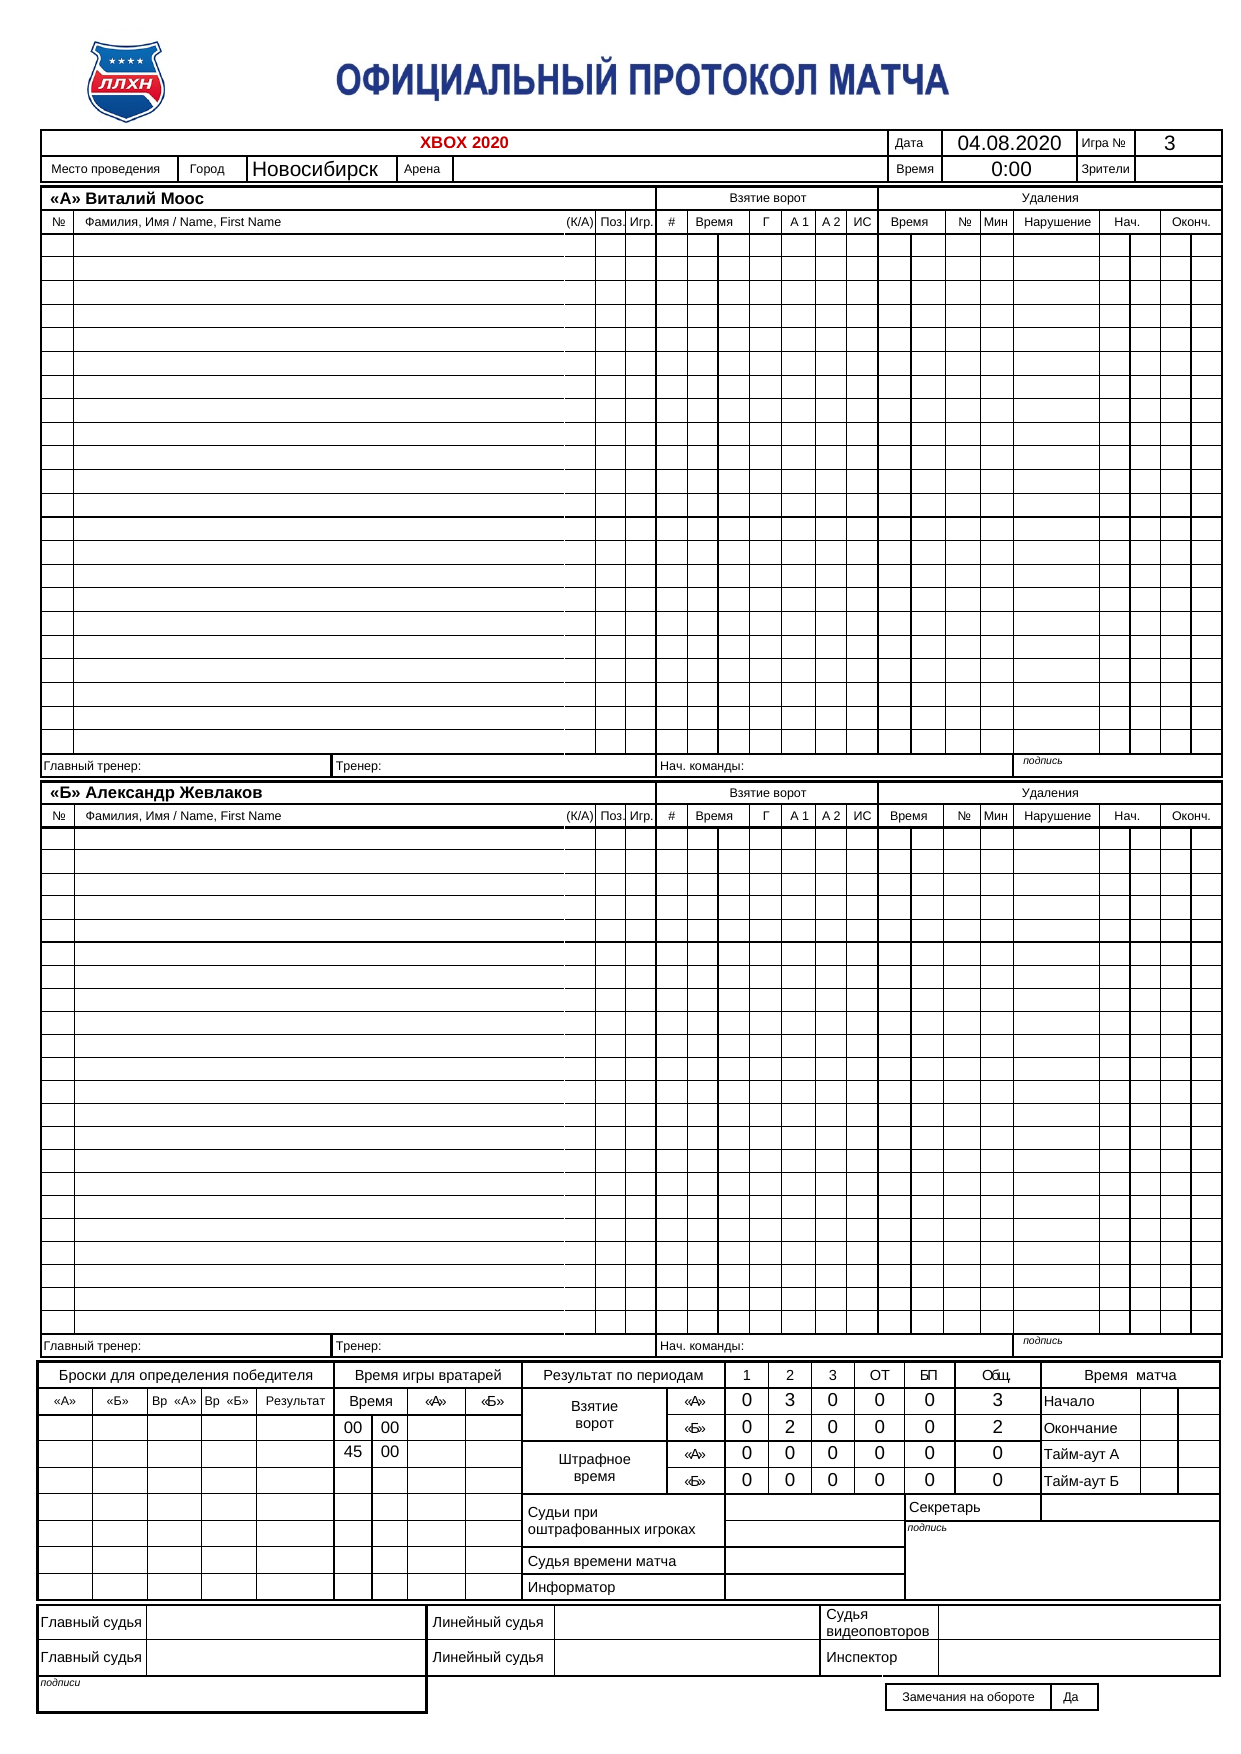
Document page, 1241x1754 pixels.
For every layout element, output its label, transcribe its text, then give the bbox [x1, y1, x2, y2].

table_cell [944, 920, 980, 941]
table_cell [847, 659, 877, 682]
table_cell [1100, 966, 1129, 987]
table_cell [688, 1104, 717, 1126]
table_cell [847, 235, 877, 256]
table_cell [1192, 707, 1221, 729]
table_cell [981, 829, 1013, 849]
table_cell [75, 989, 564, 1011]
table_cell 2 [769, 1415, 811, 1440]
table_cell [782, 257, 815, 280]
table_cell [750, 612, 781, 634]
table_cell № [946, 211, 980, 233]
table_cell [688, 1196, 717, 1218]
table_cell Фамилия, Имя / Name, First Name [74, 211, 565, 233]
table_cell [657, 707, 687, 729]
table_header ОТ [855, 1363, 904, 1387]
table_cell [912, 328, 945, 351]
table_cell [657, 1173, 687, 1195]
table_cell [626, 966, 655, 987]
table_cell [626, 565, 655, 587]
table_cell [750, 305, 781, 327]
table_cell [688, 518, 717, 540]
table_cell [782, 683, 815, 706]
table_cell [1131, 707, 1160, 729]
table_cell [816, 966, 846, 987]
table_cell [565, 612, 595, 634]
table_cell [1014, 1058, 1099, 1079]
table_cell [750, 1012, 781, 1033]
table_cell [626, 470, 655, 493]
table_cell [257, 1547, 333, 1573]
table_cell [596, 829, 625, 849]
table_cell [202, 1468, 256, 1493]
table_cell [719, 1288, 749, 1310]
table_cell [688, 1265, 717, 1287]
table_cell [257, 1494, 333, 1520]
table_cell [847, 966, 877, 987]
table_cell «А» [408, 1389, 465, 1413]
table_cell [816, 1012, 846, 1033]
table_cell [782, 376, 815, 398]
table_cell [939, 1606, 1219, 1639]
table_cell [1141, 1415, 1177, 1440]
table_cell [335, 1468, 371, 1493]
table_cell 0 [956, 1442, 1040, 1467]
table_cell [1131, 328, 1160, 351]
table_cell [596, 659, 625, 682]
table_cell [816, 305, 846, 327]
table_cell [565, 1265, 595, 1287]
table_cell [912, 446, 945, 469]
table_cell [847, 352, 877, 374]
table_cell «А» [668, 1442, 724, 1467]
table_cell [719, 1150, 749, 1172]
table_cell [626, 636, 655, 658]
table_cell [1131, 612, 1160, 634]
table_cell [782, 235, 815, 256]
table_cell [408, 1521, 465, 1546]
table_cell [626, 352, 655, 374]
table_cell [782, 636, 815, 658]
table_cell [1100, 1265, 1129, 1287]
table_cell [981, 966, 1013, 987]
table_cell [750, 1035, 781, 1057]
table_cell [657, 683, 687, 706]
table_cell [1014, 636, 1099, 658]
table_cell [750, 1265, 781, 1287]
table_cell [1192, 541, 1221, 564]
table_cell [946, 541, 980, 564]
table_cell «Б» [668, 1468, 724, 1493]
table_cell [912, 896, 943, 918]
table_cell [1161, 874, 1190, 895]
table_cell [719, 1265, 749, 1287]
table_cell [1161, 1058, 1190, 1079]
table_cell «А» [668, 1389, 724, 1413]
table_cell [39, 1574, 92, 1599]
table_cell 00 [373, 1441, 407, 1467]
table_cell «Б » [466, 1389, 521, 1413]
table_cell [565, 328, 595, 351]
table_cell [1161, 730, 1190, 753]
table_cell [1161, 257, 1190, 280]
table_cell [1192, 659, 1221, 682]
table_cell [1131, 1104, 1160, 1126]
table_cell [912, 683, 945, 706]
table_cell [1100, 423, 1129, 445]
table_cell [74, 235, 564, 256]
table_cell [596, 1081, 625, 1103]
table_cell [1192, 943, 1221, 964]
table_cell [912, 1058, 943, 1079]
table_cell [596, 874, 625, 895]
table_cell [42, 470, 73, 493]
table_cell [565, 565, 595, 587]
table_cell [912, 989, 943, 1011]
table_cell [1161, 281, 1190, 303]
table_cell [782, 989, 815, 1011]
table_cell [626, 1288, 655, 1310]
table_cell Время [335, 1389, 407, 1413]
table_cell [1100, 1219, 1129, 1241]
table_cell [39, 1416, 92, 1440]
table_cell [946, 305, 980, 327]
table_cell [1161, 1196, 1190, 1218]
table_cell [782, 1150, 815, 1172]
table_cell [981, 612, 1013, 634]
table_cell [257, 1416, 333, 1440]
table_cell [944, 850, 980, 872]
table_cell [596, 850, 625, 872]
table_cell [946, 446, 980, 469]
table_cell [879, 874, 910, 895]
table_cell [944, 1081, 980, 1103]
table_cell [750, 1173, 781, 1195]
table_cell [1192, 235, 1221, 256]
table_cell [42, 376, 73, 398]
table_cell [596, 1242, 625, 1264]
table_cell [596, 352, 625, 374]
table_cell [1192, 305, 1221, 327]
table_cell [912, 829, 943, 849]
table_cell [981, 257, 1013, 280]
table_cell [1192, 1242, 1221, 1264]
table_cell [782, 1265, 815, 1287]
table_cell [847, 829, 877, 849]
table_cell [944, 1058, 980, 1079]
table_cell [466, 1416, 521, 1440]
table_cell [879, 707, 910, 729]
table_cell [1131, 494, 1160, 516]
table_cell [847, 707, 877, 729]
table_cell [1100, 920, 1129, 941]
table_cell [1014, 1081, 1099, 1103]
table_cell [879, 1150, 910, 1172]
table_cell [1014, 257, 1099, 280]
table_cell [42, 1219, 74, 1241]
table_cell [626, 707, 655, 729]
table_cell [816, 659, 846, 682]
table_cell [946, 399, 980, 422]
table_cell [944, 1150, 980, 1172]
table_cell [555, 1640, 819, 1675]
table_cell 0 [905, 1468, 954, 1493]
table_cell [657, 1196, 687, 1218]
table_cell [1100, 1081, 1129, 1103]
table_cell [944, 829, 980, 849]
table_cell [596, 399, 625, 422]
table_cell [626, 1081, 655, 1103]
table_cell ИС [847, 211, 877, 233]
table_cell [750, 1219, 781, 1241]
table_cell [75, 850, 564, 872]
table_cell [981, 1242, 1013, 1264]
table_cell [750, 1196, 781, 1218]
table_cell [466, 1468, 521, 1493]
table_cell [1100, 850, 1129, 872]
table_cell [1192, 1173, 1221, 1195]
table_cell [1100, 235, 1129, 256]
table_cell [565, 943, 595, 964]
table_cell [626, 494, 655, 516]
table_cell 0 [855, 1442, 904, 1467]
table_cell [75, 1311, 564, 1333]
table_cell [1014, 707, 1099, 729]
table_cell [75, 1035, 564, 1057]
table_cell [1192, 518, 1221, 540]
table_cell [944, 1035, 980, 1057]
table_cell [596, 518, 625, 540]
table_cell [1131, 1288, 1160, 1310]
table_cell Результат [257, 1389, 333, 1413]
table_cell [879, 943, 910, 964]
table_cell [74, 399, 564, 422]
table_cell [816, 707, 846, 729]
table_cell [750, 1104, 781, 1126]
table_cell 00 [373, 1416, 407, 1440]
table_cell [257, 1468, 333, 1493]
table_cell [719, 1058, 749, 1079]
table_cell [657, 920, 687, 941]
table_cell [782, 565, 815, 587]
table_cell [626, 305, 655, 327]
table_cell [1192, 636, 1221, 658]
table_header 2 [769, 1363, 811, 1387]
table_cell [466, 1494, 521, 1520]
table_cell [879, 1081, 910, 1103]
table_cell [1100, 612, 1129, 634]
table_cell [688, 1058, 717, 1079]
table_cell [912, 730, 945, 753]
table_cell [1131, 541, 1160, 564]
table_cell [879, 1311, 910, 1333]
table_cell [1131, 1196, 1160, 1218]
table_cell [847, 565, 877, 587]
table_cell [42, 896, 74, 918]
table_cell [688, 1035, 717, 1057]
table_cell [596, 305, 625, 327]
table_header Общ. [956, 1363, 1040, 1387]
table_cell [1161, 541, 1190, 564]
table_cell [596, 989, 625, 1011]
table_cell # [657, 211, 687, 233]
table_cell [719, 281, 749, 303]
table_cell [719, 1081, 749, 1103]
table_cell [847, 989, 877, 1011]
table_cell Судья времени матча [523, 1548, 724, 1573]
table_cell [1192, 376, 1221, 398]
table_cell 0 [726, 1389, 768, 1413]
table_cell [75, 1081, 564, 1103]
table_cell [42, 943, 74, 964]
table_cell [847, 423, 877, 445]
table_cell [688, 1219, 717, 1241]
table_cell [719, 235, 749, 256]
table_cell [75, 1012, 564, 1033]
table_cell [1100, 281, 1129, 303]
table_cell [1014, 874, 1099, 895]
table_cell 0 [726, 1468, 768, 1493]
table_cell Взятие ворот [523, 1389, 666, 1440]
table_cell [1161, 518, 1190, 540]
table_cell [1014, 494, 1099, 516]
table_cell [816, 730, 846, 753]
table_cell [879, 966, 910, 987]
table_header «А» Виталий Моос [42, 188, 655, 209]
table_cell [879, 399, 910, 422]
table_cell [912, 943, 943, 964]
table_cell [981, 470, 1013, 493]
table_cell [565, 730, 595, 753]
table_cell Г [750, 211, 781, 233]
table_cell [626, 1196, 655, 1218]
table_cell [750, 565, 781, 587]
table_cell [75, 1127, 564, 1149]
table_cell [657, 541, 687, 564]
table_cell [981, 636, 1013, 658]
table_cell [596, 683, 625, 706]
table_cell [1192, 1127, 1221, 1149]
table_cell [75, 1150, 564, 1172]
table_cell [981, 707, 1013, 729]
table_cell [879, 1127, 910, 1149]
table_cell [981, 1219, 1013, 1241]
table_cell [1100, 305, 1129, 327]
table_cell [148, 1441, 201, 1467]
table_cell [719, 257, 749, 280]
table_cell [626, 989, 655, 1011]
table_cell [565, 257, 595, 280]
table_cell [719, 612, 749, 634]
table_cell 00 [335, 1416, 371, 1440]
table_cell [981, 446, 1013, 469]
table_cell [1014, 1265, 1099, 1287]
table_cell [1014, 1035, 1099, 1057]
table_cell [750, 989, 781, 1011]
table_cell [1192, 1035, 1221, 1057]
table_cell [1192, 612, 1221, 634]
table_cell [1014, 683, 1099, 706]
table_cell [981, 518, 1013, 540]
table_cell [565, 1150, 595, 1172]
table_cell [981, 1265, 1013, 1287]
table_cell [75, 943, 564, 964]
table_cell [596, 707, 625, 729]
table_cell [816, 588, 846, 611]
table_cell [1161, 1288, 1190, 1310]
table_cell [1131, 989, 1160, 1011]
table_cell [981, 423, 1013, 445]
table_cell [596, 281, 625, 303]
table_cell [1131, 470, 1160, 493]
table_cell [257, 1521, 333, 1546]
table_cell 0 [905, 1389, 954, 1413]
table_cell [816, 896, 846, 918]
table_cell [74, 541, 564, 564]
table_cell [42, 1127, 74, 1149]
table_cell Вр «А» [148, 1389, 201, 1413]
table_cell [626, 1219, 655, 1241]
table_cell [688, 896, 717, 918]
table_cell [373, 1574, 407, 1599]
table_cell [847, 328, 877, 351]
table_cell [565, 305, 595, 327]
table_cell [688, 683, 717, 706]
table_cell [1131, 423, 1160, 445]
table_cell [879, 730, 910, 753]
table_cell [1141, 1441, 1177, 1467]
table_cell [1192, 470, 1221, 493]
table_cell [1161, 494, 1190, 516]
table_cell 45 [335, 1441, 371, 1467]
table_cell [879, 494, 910, 516]
table_cell [1161, 683, 1190, 706]
table_cell [847, 376, 877, 398]
table_cell [847, 446, 877, 469]
table_cell [816, 1311, 846, 1333]
table_cell подпись [1014, 1335, 1221, 1356]
table_cell [750, 518, 781, 540]
table_cell [816, 874, 846, 895]
table_cell [1014, 423, 1099, 445]
table_cell [981, 281, 1013, 303]
table_cell [42, 399, 73, 422]
table_cell [626, 1012, 655, 1033]
table_cell 0 [769, 1468, 811, 1493]
table_cell А 1 [782, 211, 815, 233]
table_cell [74, 683, 564, 706]
table_cell [981, 920, 1013, 941]
table_cell [657, 1242, 687, 1264]
table_cell [688, 966, 717, 987]
table_cell [657, 376, 687, 398]
table_cell [750, 423, 781, 445]
table_cell [688, 1311, 717, 1333]
table_cell [1131, 683, 1160, 706]
table_cell [626, 920, 655, 941]
table_cell [408, 1441, 465, 1467]
table_cell [750, 943, 781, 964]
table_cell [879, 1058, 910, 1079]
table_cell [74, 376, 564, 398]
table_cell [816, 1058, 846, 1079]
table_cell [816, 1127, 846, 1149]
table_cell [946, 470, 980, 493]
table_cell Информатор [523, 1575, 724, 1599]
table_cell [42, 829, 74, 849]
table_cell [750, 235, 781, 256]
table_cell [912, 874, 943, 895]
table_cell [39, 1494, 92, 1520]
table_cell [879, 636, 910, 658]
table_cell [879, 565, 910, 587]
table_cell [74, 588, 564, 611]
table_cell [75, 1288, 564, 1310]
table_cell [1141, 1468, 1177, 1493]
table_cell [912, 1081, 943, 1103]
table_cell [1161, 943, 1190, 964]
table_cell [657, 1127, 687, 1149]
table_cell [719, 518, 749, 540]
table_cell [42, 1173, 74, 1195]
table_cell [1131, 659, 1160, 682]
table_cell [946, 588, 980, 611]
table_cell Главный судья [39, 1606, 146, 1639]
table_cell [816, 612, 846, 634]
table_cell [657, 352, 687, 374]
table_cell [42, 1058, 74, 1079]
table_cell [596, 376, 625, 398]
table_cell [847, 541, 877, 564]
table_cell [981, 352, 1013, 374]
table_cell [879, 850, 910, 872]
table_cell [74, 659, 564, 682]
table_cell [912, 1265, 943, 1287]
table_cell [1131, 1127, 1160, 1149]
table_cell «А» [39, 1389, 92, 1413]
table_cell [981, 1127, 1013, 1149]
table_cell [626, 1058, 655, 1079]
table_cell [981, 874, 1013, 895]
table_cell [657, 612, 687, 634]
table_cell [565, 636, 595, 658]
table_cell [1014, 1173, 1099, 1195]
table_cell [42, 989, 74, 1011]
table_cell [688, 376, 717, 398]
table_cell [847, 281, 877, 303]
table_cell [42, 636, 73, 658]
table_cell [1192, 829, 1221, 849]
table_cell [688, 850, 717, 872]
table_cell [657, 659, 687, 682]
table_cell [981, 1081, 1013, 1103]
table_cell [782, 707, 815, 729]
table_cell 0 [769, 1442, 811, 1467]
table_cell [565, 989, 595, 1011]
table_cell [42, 707, 73, 729]
table_cell [879, 328, 910, 351]
table_cell [596, 423, 625, 445]
table_cell [688, 1081, 717, 1103]
table_cell [1100, 1288, 1129, 1310]
table_cell [202, 1494, 256, 1520]
table_cell [719, 730, 749, 753]
table_cell [816, 518, 846, 540]
table_cell [719, 659, 749, 682]
table_cell [946, 683, 980, 706]
table_cell [816, 257, 846, 280]
table_cell [1192, 1311, 1221, 1333]
table_cell [1131, 850, 1160, 872]
table_cell [688, 352, 717, 374]
table_cell [719, 1035, 749, 1057]
table_cell [1192, 683, 1221, 706]
table_cell [847, 588, 877, 611]
table_cell [42, 612, 73, 634]
table_cell [335, 1574, 371, 1599]
table_cell [782, 446, 815, 469]
table_cell [782, 494, 815, 516]
table_cell [1192, 494, 1221, 516]
table_cell [688, 257, 717, 280]
table_cell подпись [1014, 755, 1221, 776]
table_cell 0 [726, 1415, 768, 1440]
table_cell [719, 399, 749, 422]
table_cell А 2 [816, 805, 846, 826]
table_cell [750, 376, 781, 398]
table_cell [657, 943, 687, 964]
table_cell [1100, 1104, 1129, 1126]
table_cell [565, 1012, 595, 1033]
table_cell Тайм-аут Б [1042, 1468, 1140, 1493]
table_cell Зрители [1078, 157, 1134, 181]
table_cell [74, 636, 564, 658]
table_cell [912, 1127, 943, 1149]
table_cell [1131, 588, 1160, 611]
table_cell [688, 707, 717, 729]
table_cell [565, 1219, 595, 1241]
table_cell [1192, 1150, 1221, 1172]
table_cell [719, 423, 749, 445]
table_cell [726, 1548, 904, 1573]
table_cell [782, 1127, 815, 1149]
table_cell [912, 1219, 943, 1241]
table_cell [1192, 1196, 1221, 1218]
table_cell [1100, 1150, 1129, 1172]
table_cell [93, 1468, 147, 1493]
table_cell [75, 896, 564, 918]
table_cell [946, 423, 980, 445]
table_cell [1192, 1265, 1221, 1287]
table_cell [750, 399, 781, 422]
table_cell [1100, 683, 1129, 706]
table_cell [719, 1196, 749, 1218]
table_cell [1161, 636, 1190, 658]
table_cell [428, 1677, 882, 1711]
table_cell [1192, 896, 1221, 918]
table_cell [750, 1242, 781, 1264]
table_cell [42, 850, 74, 872]
table_cell [879, 1288, 910, 1310]
table_cell Игр. [626, 211, 655, 233]
table_cell [74, 565, 564, 587]
table_cell [1192, 1219, 1221, 1241]
table_cell [1014, 235, 1099, 256]
table_cell [1100, 352, 1129, 374]
table_cell Судья видеоповторов [821, 1606, 938, 1639]
table_cell [42, 588, 73, 611]
table_cell [408, 1468, 465, 1493]
table_cell Судьи при оштрафованных игроках [523, 1495, 724, 1546]
table_cell [750, 920, 781, 941]
table_cell [879, 1173, 910, 1195]
table_cell [1192, 446, 1221, 469]
table_cell [847, 896, 877, 918]
table_cell [847, 1150, 877, 1172]
table_cell [626, 446, 655, 469]
table_cell [335, 1521, 371, 1546]
table_cell [719, 446, 749, 469]
table_cell [657, 328, 687, 351]
table_cell [1014, 541, 1099, 564]
table_cell [466, 1547, 521, 1573]
table_cell [946, 376, 980, 398]
table_cell [912, 235, 945, 256]
table_cell [626, 1311, 655, 1333]
table_cell [42, 518, 73, 540]
table_cell [750, 257, 781, 280]
table_cell [565, 659, 595, 682]
table_cell [1192, 423, 1221, 445]
table_cell [750, 541, 781, 564]
table_cell [1161, 328, 1190, 351]
table_header 1 [726, 1363, 768, 1387]
table_cell [42, 1196, 74, 1218]
table_header Замечания на обороте [887, 1685, 1050, 1709]
table_cell [912, 636, 945, 658]
table_cell [782, 399, 815, 422]
table_cell [1014, 943, 1099, 964]
table_cell [719, 943, 749, 964]
table_cell [626, 1127, 655, 1149]
table_cell [981, 235, 1013, 256]
table_cell [75, 966, 564, 987]
table_cell [816, 636, 846, 658]
table_cell [1131, 235, 1160, 256]
table_cell 0 [905, 1415, 954, 1440]
table_cell [657, 446, 687, 469]
table_cell [1100, 588, 1129, 611]
table_cell [626, 328, 655, 351]
table_cell [688, 943, 717, 964]
table_header Игра № [1078, 131, 1134, 155]
table_cell [93, 1441, 147, 1467]
table_cell [1131, 829, 1160, 849]
table_cell [1131, 376, 1160, 398]
table_cell [42, 446, 73, 469]
table_cell [565, 1081, 595, 1103]
table_cell [1100, 1173, 1129, 1195]
table_cell [847, 1265, 877, 1287]
table_cell [750, 1127, 781, 1149]
table_cell [782, 896, 815, 918]
table_cell [1192, 1012, 1221, 1033]
table_cell [39, 1547, 92, 1573]
table_cell [657, 989, 687, 1011]
table_cell [847, 1242, 877, 1264]
table_cell [565, 1196, 595, 1218]
table_cell [93, 1574, 147, 1599]
table_cell [946, 328, 980, 351]
table_cell [782, 1104, 815, 1126]
table_cell [688, 1173, 717, 1195]
table_cell [42, 541, 73, 564]
table_header Удаления [879, 783, 1221, 803]
table_cell [657, 1104, 687, 1126]
table_cell Город [179, 157, 246, 181]
table_cell [657, 518, 687, 540]
table_cell [1014, 1219, 1099, 1241]
table_cell [782, 1012, 815, 1033]
table_cell [1131, 565, 1160, 587]
table_cell [626, 730, 655, 753]
table_cell [408, 1547, 465, 1573]
table_cell [1179, 1468, 1219, 1493]
table_cell [626, 588, 655, 611]
table_cell [912, 707, 945, 729]
table_cell [596, 966, 625, 987]
table_cell Время [688, 211, 749, 233]
table_cell [75, 829, 564, 849]
table_cell [946, 565, 980, 587]
table_cell [879, 659, 910, 682]
table_cell [42, 235, 73, 256]
table_cell [912, 305, 945, 327]
table_cell [750, 636, 781, 658]
table_cell (К/А) [565, 805, 595, 826]
table_cell [335, 1494, 371, 1520]
table_cell [912, 423, 945, 445]
table_cell [847, 518, 877, 540]
table_cell [75, 1173, 564, 1195]
table_cell [42, 1012, 74, 1033]
table_cell подпись [906, 1522, 1219, 1599]
table_cell [626, 896, 655, 918]
table_cell [1100, 1035, 1129, 1057]
table_cell [816, 1196, 846, 1218]
table_cell [688, 565, 717, 587]
table_cell # [657, 805, 687, 826]
table_cell [1161, 376, 1190, 398]
table_cell [565, 376, 595, 398]
table_cell Нарушение [1014, 805, 1099, 826]
table_cell [335, 1547, 371, 1573]
table_cell Поз. [596, 805, 625, 826]
table_cell [688, 612, 717, 634]
table_cell [912, 850, 943, 872]
table_cell [1014, 730, 1099, 753]
table_cell [75, 1058, 564, 1079]
table_header Удаления [879, 188, 1221, 209]
table_cell Начало [1042, 1389, 1140, 1413]
table_cell [657, 588, 687, 611]
table_cell [946, 636, 980, 658]
table_cell [816, 446, 846, 469]
table_cell [1161, 966, 1190, 987]
table_cell [1100, 989, 1129, 1011]
table_cell Нарушение [1014, 211, 1099, 233]
table_cell [879, 423, 910, 445]
table_cell [1100, 896, 1129, 918]
table_cell [750, 588, 781, 611]
table_cell [912, 1288, 943, 1310]
table_cell [879, 305, 910, 327]
table_cell Штрафное время [523, 1442, 666, 1493]
table_cell [782, 518, 815, 540]
table_cell [879, 920, 910, 941]
table_cell [847, 257, 877, 280]
table_cell [750, 470, 781, 493]
table_cell [596, 920, 625, 941]
table_cell [688, 636, 717, 658]
table_cell [657, 966, 687, 987]
table_cell [408, 1574, 465, 1599]
table_cell [565, 1104, 595, 1126]
table_cell Тренер: [333, 755, 655, 776]
table_cell [565, 518, 595, 540]
table_cell [912, 352, 945, 374]
table_cell [879, 446, 910, 469]
table_cell [719, 470, 749, 493]
table_cell [74, 257, 564, 280]
table_cell [816, 352, 846, 374]
table_cell [912, 281, 945, 303]
table_cell [626, 1150, 655, 1172]
table_cell [1131, 352, 1160, 374]
table_cell 2 [956, 1415, 1040, 1440]
table_cell [373, 1494, 407, 1520]
table_cell [1161, 1311, 1190, 1333]
table_cell [565, 1242, 595, 1264]
table_cell [944, 1311, 980, 1333]
table_cell [1100, 446, 1129, 469]
table_cell [596, 636, 625, 658]
table_cell [981, 541, 1013, 564]
table_cell [148, 1416, 201, 1440]
table_cell [1100, 470, 1129, 493]
table_cell [657, 257, 687, 280]
table_cell [1192, 399, 1221, 422]
table_cell [981, 1311, 1013, 1333]
table_cell [816, 281, 846, 303]
table_cell [847, 850, 877, 872]
table_cell [1014, 305, 1099, 327]
table_cell [847, 1311, 877, 1333]
table_cell [719, 707, 749, 729]
table_cell [782, 1035, 815, 1057]
table_cell [1131, 874, 1160, 895]
table_cell [1014, 328, 1099, 351]
table_cell [1100, 1012, 1129, 1033]
table_cell 0 [855, 1415, 904, 1440]
table_cell [719, 874, 749, 895]
table_cell [946, 352, 980, 374]
table_cell [944, 1196, 980, 1218]
table_cell [74, 730, 564, 753]
table_cell [912, 518, 945, 540]
table_cell 0 [726, 1442, 768, 1467]
table_cell [1014, 1150, 1099, 1172]
table_cell [1014, 1104, 1099, 1126]
table_cell 0 [812, 1415, 854, 1440]
table_cell [1014, 1288, 1099, 1310]
table_cell [816, 235, 846, 256]
table_header «Б» Александр Жевлаков [42, 783, 655, 803]
table_cell [883, 1677, 1220, 1681]
table_cell [912, 1311, 943, 1333]
table_cell [565, 352, 595, 374]
table_cell [847, 943, 877, 964]
table_cell [782, 1311, 815, 1333]
table_cell [688, 1127, 717, 1149]
table_cell [147, 1606, 425, 1639]
table_cell [1161, 399, 1190, 422]
table_cell [1014, 399, 1099, 422]
table_cell [688, 874, 717, 895]
table_cell [565, 281, 595, 303]
table_cell [1131, 399, 1160, 422]
table_cell [1100, 1242, 1129, 1264]
table_cell [912, 1196, 943, 1218]
table_cell [688, 1242, 717, 1264]
table_cell [1192, 328, 1221, 351]
table_cell [1131, 1035, 1160, 1057]
table_cell [596, 896, 625, 918]
table_cell Арена [398, 157, 452, 181]
table_cell [1131, 636, 1160, 658]
table_cell Время [879, 805, 943, 826]
table_cell [1192, 257, 1221, 280]
table_cell [1161, 305, 1190, 327]
table_cell [782, 943, 815, 964]
table_cell [626, 1104, 655, 1126]
table_cell [981, 588, 1013, 611]
table_cell [202, 1521, 256, 1546]
table_cell [657, 896, 687, 918]
table_cell [750, 966, 781, 987]
table_cell [1192, 1288, 1221, 1310]
table_cell [879, 235, 910, 256]
table_header Дата [889, 131, 941, 155]
table_cell [1161, 1104, 1190, 1126]
table_cell [816, 1288, 846, 1310]
table_cell [42, 659, 73, 682]
table_cell [782, 1173, 815, 1195]
table_cell [847, 305, 877, 327]
table_cell [1099, 1682, 1220, 1711]
table_cell [1100, 1311, 1129, 1333]
table_cell [657, 1150, 687, 1172]
table_cell [148, 1521, 201, 1546]
table_cell [1131, 896, 1160, 918]
table_cell [565, 966, 595, 987]
table_cell [596, 235, 625, 256]
table_cell [408, 1494, 465, 1520]
table_cell [148, 1494, 201, 1520]
table_cell [1161, 1150, 1190, 1172]
table_cell [719, 1173, 749, 1195]
table_cell [565, 235, 595, 256]
table_cell [75, 874, 564, 895]
table_cell [1100, 541, 1129, 564]
table_cell [816, 423, 846, 445]
table_header 3 [812, 1363, 854, 1387]
table_cell [1192, 281, 1221, 303]
table_cell [42, 305, 73, 327]
table_cell [657, 829, 687, 849]
table_cell Тайм-аут А [1042, 1441, 1140, 1467]
table_cell [782, 1058, 815, 1079]
table_cell [912, 470, 945, 493]
table_cell [657, 235, 687, 256]
table_cell [726, 1495, 904, 1520]
table_cell [93, 1416, 147, 1440]
table_cell [912, 1150, 943, 1172]
table_cell [565, 399, 595, 422]
table_cell [688, 588, 717, 611]
table_cell [879, 1012, 910, 1033]
table_cell [1192, 588, 1221, 611]
table_cell [879, 281, 910, 303]
table_cell [657, 636, 687, 658]
table_cell [946, 281, 980, 303]
table_cell [750, 446, 781, 469]
table_cell [657, 423, 687, 445]
picture [5, 28, 1179, 129]
table_cell [1131, 1173, 1160, 1195]
table_cell [93, 1494, 147, 1520]
table_cell [74, 352, 564, 374]
table_cell [879, 257, 910, 280]
table_cell [847, 730, 877, 753]
table_cell [1100, 1058, 1129, 1079]
table_cell [981, 1150, 1013, 1172]
table_cell [946, 494, 980, 516]
table_cell [1014, 896, 1099, 918]
table_cell [816, 494, 846, 516]
table_cell № [944, 805, 980, 826]
table_cell [626, 612, 655, 634]
table_cell [946, 659, 980, 682]
table_cell [912, 966, 943, 987]
table_cell [750, 494, 781, 516]
table_cell [879, 1242, 910, 1264]
table_cell [912, 1242, 943, 1264]
table_cell [750, 1311, 781, 1333]
table_cell [847, 1081, 877, 1103]
table_cell [74, 305, 564, 327]
table_cell [74, 423, 564, 445]
table_cell [1014, 588, 1099, 611]
table_cell [596, 1150, 625, 1172]
table_cell [202, 1547, 256, 1573]
table_cell [688, 423, 717, 445]
table_cell [912, 1035, 943, 1057]
table_cell [42, 1311, 74, 1333]
table_cell [981, 1035, 1013, 1057]
table_cell [946, 707, 980, 729]
table_cell [626, 850, 655, 872]
table_cell [816, 376, 846, 398]
table_cell [879, 896, 910, 918]
table_cell [688, 920, 717, 941]
table_cell 0 [812, 1468, 854, 1493]
table_cell [148, 1468, 201, 1493]
table_cell [1141, 1389, 1177, 1413]
table_cell 0:00 [943, 157, 1076, 181]
table_cell [719, 1104, 749, 1126]
table_cell [657, 1219, 687, 1241]
table_cell [1192, 565, 1221, 587]
table_cell [944, 1173, 980, 1195]
table_cell [373, 1521, 407, 1546]
table_cell [879, 829, 910, 849]
table_cell [981, 399, 1013, 422]
table_cell [466, 1521, 521, 1546]
table_cell [42, 874, 74, 895]
table_cell [148, 1574, 201, 1599]
table_cell [1100, 1127, 1129, 1149]
table_cell [75, 1219, 564, 1241]
table_cell [42, 328, 73, 351]
table_cell 0 [855, 1389, 904, 1413]
table_cell [782, 730, 815, 753]
table_header БП [905, 1363, 954, 1387]
table_cell [688, 470, 717, 493]
table_cell [750, 352, 781, 374]
table_cell [981, 1196, 1013, 1218]
table_cell [944, 989, 980, 1011]
table_cell [565, 541, 595, 564]
table_cell Время [688, 805, 749, 826]
table_cell [1131, 1150, 1160, 1172]
table_cell [750, 896, 781, 918]
table_cell [626, 1265, 655, 1287]
table_cell [750, 829, 781, 849]
table_cell [1161, 707, 1190, 729]
table_cell [1014, 829, 1099, 849]
table_cell [1100, 494, 1129, 516]
table_cell ИС [847, 805, 877, 826]
table_cell [1131, 920, 1160, 941]
table_cell [912, 376, 945, 398]
table_cell [688, 281, 717, 303]
table_cell [782, 612, 815, 634]
table_cell [912, 257, 945, 280]
table_cell «Б» [668, 1415, 724, 1440]
table_cell [750, 659, 781, 682]
table_cell [688, 1288, 717, 1310]
table_cell Место проведения [42, 157, 177, 181]
table_cell [596, 257, 625, 280]
table_cell [816, 1242, 846, 1264]
table_header Взятие ворот [657, 188, 877, 209]
table_cell [1100, 257, 1129, 280]
table_cell [555, 1606, 819, 1639]
table_cell [912, 541, 945, 564]
table_cell [1161, 920, 1190, 941]
table_cell [879, 1196, 910, 1218]
table_cell [1014, 920, 1099, 941]
table_cell [750, 281, 781, 303]
table_cell [565, 446, 595, 469]
table_cell [1100, 874, 1129, 895]
table_cell [1192, 874, 1221, 895]
table_cell [981, 683, 1013, 706]
table_cell [596, 470, 625, 493]
table_cell [42, 352, 73, 374]
table_cell [1161, 659, 1190, 682]
table_cell [719, 989, 749, 1011]
table_cell [879, 518, 910, 540]
table_cell [454, 157, 887, 181]
table_cell 0 [812, 1389, 854, 1413]
table_cell [1161, 1219, 1190, 1241]
table_cell [847, 1173, 877, 1195]
table_cell [565, 1035, 595, 1057]
table_cell [750, 850, 781, 872]
table_cell [1100, 399, 1129, 422]
table_cell [39, 1468, 92, 1493]
table_cell [257, 1574, 333, 1599]
table_cell [373, 1547, 407, 1573]
table_cell [596, 1104, 625, 1126]
table_cell [596, 1173, 625, 1195]
table_cell [202, 1574, 256, 1599]
table_cell [565, 1173, 595, 1195]
table_cell [626, 257, 655, 280]
table_cell [626, 829, 655, 849]
table_cell [1014, 376, 1099, 398]
table_cell [782, 874, 815, 895]
table_cell [596, 541, 625, 564]
table_cell [1014, 1012, 1099, 1033]
table_cell [565, 588, 595, 611]
table_cell [944, 1265, 980, 1287]
table_cell [847, 683, 877, 706]
table_cell [688, 730, 717, 753]
table_cell [1161, 989, 1190, 1011]
table_cell [816, 1150, 846, 1172]
table_cell [750, 683, 781, 706]
table_cell [1179, 1441, 1219, 1467]
table_cell [1192, 850, 1221, 872]
table_cell [1014, 281, 1099, 303]
table_cell 0 [812, 1442, 854, 1467]
table_cell [657, 1058, 687, 1079]
table_cell [944, 966, 980, 987]
table_cell [847, 1196, 877, 1218]
table_cell [816, 1265, 846, 1287]
table_cell [1100, 1196, 1129, 1218]
table_cell [944, 1242, 980, 1264]
table_cell [688, 446, 717, 469]
table_cell [1192, 730, 1221, 753]
table_cell [719, 565, 749, 587]
table_cell [1192, 920, 1221, 941]
table_cell [596, 612, 625, 634]
table_cell [1014, 1196, 1099, 1218]
table_header Время игры вратарей [335, 1363, 521, 1387]
table_cell [565, 850, 595, 872]
table_cell [42, 730, 73, 753]
table_cell [1161, 1127, 1190, 1149]
table_cell [466, 1574, 521, 1599]
table_cell Время [879, 211, 945, 233]
table_cell [75, 920, 564, 941]
table_cell [42, 1081, 74, 1103]
table_cell [148, 1547, 201, 1573]
table_cell [1014, 565, 1099, 587]
table_cell [847, 1104, 877, 1126]
table_cell [719, 328, 749, 351]
table_cell [847, 612, 877, 634]
table_cell [1014, 1242, 1099, 1264]
table_cell [847, 399, 877, 422]
table_cell [719, 305, 749, 327]
table_cell [657, 470, 687, 493]
table_cell [1192, 989, 1221, 1011]
table_cell № [42, 211, 73, 233]
table_cell [750, 1150, 781, 1172]
table_cell Новосибирск [248, 157, 396, 181]
table_cell 0 [905, 1442, 954, 1467]
table_cell [688, 659, 717, 682]
table_cell [1161, 1242, 1190, 1264]
table_cell [816, 943, 846, 964]
table_cell [42, 1150, 74, 1172]
table_cell [782, 470, 815, 493]
table_cell [596, 730, 625, 753]
table_cell [816, 989, 846, 1011]
table_cell [74, 707, 564, 729]
table_cell 0 [855, 1468, 904, 1493]
table_cell [1014, 446, 1099, 469]
table_cell [596, 1265, 625, 1287]
table_cell [782, 423, 815, 445]
table_cell 0 [956, 1468, 1040, 1493]
table_cell [596, 1288, 625, 1310]
table_cell [42, 565, 73, 587]
table_cell [816, 470, 846, 493]
table_cell [1014, 989, 1099, 1011]
table_cell [93, 1547, 147, 1573]
table_cell [912, 494, 945, 516]
table_cell [657, 565, 687, 587]
table_cell [1131, 281, 1160, 303]
table_cell (К/А) [565, 211, 595, 233]
table_cell [565, 494, 595, 516]
table_cell [847, 636, 877, 658]
table_cell [42, 1265, 74, 1287]
table_cell [719, 850, 749, 872]
table_cell [1100, 943, 1129, 964]
table_cell [657, 1265, 687, 1287]
table_cell [1131, 943, 1160, 964]
table_cell [1131, 1242, 1160, 1264]
table_cell [1100, 707, 1129, 729]
table_cell 3 [956, 1389, 1040, 1413]
table_cell [816, 850, 846, 872]
table_cell [879, 1104, 910, 1126]
table_cell [1131, 730, 1160, 753]
table_cell подписи [39, 1677, 425, 1711]
table_cell [74, 328, 564, 351]
table_cell Вр «Б» [202, 1389, 256, 1413]
table_cell [944, 1288, 980, 1310]
table_cell [726, 1521, 904, 1546]
table_cell [1131, 1081, 1160, 1103]
table_cell Время [889, 157, 941, 181]
table_cell [782, 829, 815, 849]
table_cell [596, 328, 625, 351]
table_cell [626, 376, 655, 398]
table_cell [466, 1441, 521, 1467]
table_cell [816, 829, 846, 849]
table_cell [816, 1173, 846, 1195]
table_cell [946, 257, 980, 280]
table_cell [1014, 1127, 1099, 1149]
table_cell [565, 1288, 595, 1310]
table_cell [1042, 1495, 1219, 1520]
table_cell [1161, 235, 1190, 256]
table_cell [1161, 612, 1190, 634]
table_cell [1161, 1035, 1190, 1057]
table_cell [912, 1012, 943, 1033]
table_cell [879, 1035, 910, 1057]
table_cell [1014, 1311, 1099, 1333]
table_cell [726, 1575, 904, 1599]
table_cell [596, 1219, 625, 1241]
table_cell [596, 1127, 625, 1149]
table_cell [719, 1219, 749, 1241]
table_cell [565, 423, 595, 445]
table_cell [596, 446, 625, 469]
table_cell Нач. [1100, 805, 1160, 826]
table_cell [1131, 1265, 1160, 1287]
table_cell [1131, 518, 1160, 540]
table_cell [719, 1012, 749, 1033]
table_cell [42, 1242, 74, 1264]
table_cell [626, 399, 655, 422]
table_cell [1161, 1173, 1190, 1195]
table_cell [944, 1012, 980, 1033]
table_cell [981, 328, 1013, 351]
table_cell [944, 1219, 980, 1241]
table_cell Поз. [596, 211, 625, 233]
table_cell [42, 683, 73, 706]
table_cell [626, 1173, 655, 1195]
table_cell [946, 612, 980, 634]
table_cell [74, 281, 564, 303]
table_cell [147, 1640, 425, 1675]
table_cell [1100, 518, 1129, 540]
table_cell [42, 966, 74, 987]
table_cell [39, 1521, 92, 1546]
table_cell [879, 1265, 910, 1287]
table_cell [1179, 1389, 1219, 1413]
table_cell [719, 896, 749, 918]
table_cell [596, 1035, 625, 1057]
table_cell [782, 966, 815, 987]
table_cell [1014, 470, 1099, 493]
table_cell [1179, 1415, 1219, 1440]
table_cell [981, 1012, 1013, 1033]
table_cell [939, 1640, 1219, 1675]
table_cell [719, 1242, 749, 1264]
table_cell [74, 518, 564, 540]
table_cell [688, 305, 717, 327]
table_cell [596, 565, 625, 587]
table_cell [688, 1012, 717, 1033]
table_cell [1100, 730, 1129, 753]
table_cell [944, 874, 980, 895]
table_cell [1161, 423, 1190, 445]
table_cell [782, 1196, 815, 1218]
table_cell [74, 446, 564, 469]
table_cell [816, 1219, 846, 1241]
table_cell [981, 850, 1013, 872]
table_cell [565, 874, 595, 895]
table_cell [1161, 1081, 1190, 1103]
table_cell [847, 470, 877, 493]
table_cell [657, 1035, 687, 1057]
table_cell [596, 1058, 625, 1079]
table_cell [93, 1521, 147, 1546]
table_cell [981, 1173, 1013, 1195]
table_cell [1192, 1058, 1221, 1079]
table_cell [981, 730, 1013, 753]
table_cell [657, 730, 687, 753]
table_cell [1192, 1081, 1221, 1103]
table_cell [626, 659, 655, 682]
table_cell [816, 399, 846, 422]
table_cell [657, 874, 687, 895]
table_cell [626, 423, 655, 445]
table_cell [657, 305, 687, 327]
table_cell [719, 683, 749, 706]
table_cell [1161, 352, 1190, 374]
table_cell [657, 850, 687, 872]
table_cell [981, 376, 1013, 398]
table_cell [1100, 636, 1129, 658]
table_cell [981, 989, 1013, 1011]
table_cell [912, 588, 945, 611]
table_cell [408, 1416, 465, 1440]
table_cell [719, 829, 749, 849]
table_cell [657, 281, 687, 303]
table_cell [816, 565, 846, 587]
table_cell [782, 1219, 815, 1241]
table_cell [782, 850, 815, 872]
table_cell [202, 1441, 256, 1467]
table_cell [847, 1058, 877, 1079]
table_cell [750, 328, 781, 351]
table_cell [75, 1104, 564, 1126]
table_cell [816, 328, 846, 351]
table_cell [912, 612, 945, 634]
table_cell [847, 1035, 877, 1057]
table_cell [1161, 470, 1190, 493]
table_cell [626, 683, 655, 706]
table_cell [879, 352, 910, 374]
table_cell [847, 920, 877, 941]
table_cell [257, 1441, 333, 1467]
table_cell [782, 659, 815, 682]
table_cell [719, 636, 749, 658]
table_cell Тренер: [333, 1335, 655, 1356]
table_header XBOX 2020 [42, 131, 887, 155]
table_cell [946, 730, 980, 753]
table_cell [1100, 376, 1129, 398]
table_cell [912, 399, 945, 422]
table_cell [1014, 352, 1099, 374]
table_cell [1014, 659, 1099, 682]
table_cell [750, 1081, 781, 1103]
table_cell [1100, 659, 1129, 682]
table_cell [688, 328, 717, 351]
table_cell [944, 1127, 980, 1149]
table_cell [565, 707, 595, 729]
table_cell [596, 494, 625, 516]
table_cell [879, 683, 910, 706]
table_cell [719, 1127, 749, 1149]
table_cell [946, 235, 980, 256]
table_cell [596, 1196, 625, 1218]
table_cell Секретарь [906, 1495, 1040, 1520]
table_cell Окончание [1042, 1415, 1140, 1440]
table_cell Мин [981, 211, 1013, 233]
table_cell [42, 1104, 74, 1126]
table_cell [565, 1127, 595, 1149]
table_cell [816, 1104, 846, 1126]
table_cell [565, 1058, 595, 1079]
table_cell [981, 1058, 1013, 1079]
table_cell [719, 920, 749, 941]
table_cell [1131, 1058, 1160, 1079]
table_cell [912, 659, 945, 682]
table_cell [1192, 966, 1221, 987]
table_cell [688, 541, 717, 564]
table_cell [816, 1035, 846, 1057]
table_cell [565, 470, 595, 493]
table_cell [626, 281, 655, 303]
table_cell [1136, 157, 1221, 181]
table_cell Линейный судья [428, 1640, 554, 1675]
table_cell [75, 1265, 564, 1287]
table_cell [657, 399, 687, 422]
table_cell [74, 494, 564, 516]
table_cell [74, 612, 564, 634]
table_cell [1100, 565, 1129, 587]
table_cell [981, 565, 1013, 587]
table_cell [42, 1288, 74, 1310]
table_cell [719, 494, 749, 516]
table_cell Главный тренер: [42, 1335, 330, 1356]
table_cell [657, 1012, 687, 1033]
table_cell 3 [769, 1389, 811, 1413]
table_cell [847, 1288, 877, 1310]
table_cell [782, 305, 815, 327]
table_cell [1161, 1265, 1190, 1287]
table_cell [688, 989, 717, 1011]
table_header Броски для определения победителя [39, 1363, 333, 1387]
table_cell [1161, 829, 1190, 849]
table_cell [657, 1081, 687, 1103]
table_cell [719, 376, 749, 398]
table_cell [879, 1219, 910, 1241]
table_header 04.08.2020 [943, 131, 1076, 155]
table_cell [816, 683, 846, 706]
table_cell [74, 470, 564, 493]
table_header Время матча [1042, 1363, 1219, 1387]
table_cell [1014, 518, 1099, 540]
table_cell Игр. [626, 805, 655, 826]
table_cell [981, 1104, 1013, 1126]
table_cell [847, 1127, 877, 1149]
table_cell [1161, 896, 1190, 918]
table_cell [626, 235, 655, 256]
table_cell «Б» [93, 1389, 147, 1413]
table_cell [657, 494, 687, 516]
table_cell [847, 874, 877, 895]
table_cell [750, 874, 781, 895]
table_cell [981, 943, 1013, 964]
table_cell [626, 1242, 655, 1264]
table_cell [1014, 850, 1099, 872]
table_cell [879, 612, 910, 634]
table_cell [75, 1242, 564, 1264]
table_cell [373, 1468, 407, 1493]
table_cell [782, 588, 815, 611]
table_cell Линейный судья [428, 1606, 554, 1639]
table_cell [42, 423, 73, 445]
table_cell [565, 1311, 595, 1333]
table_cell [879, 470, 910, 493]
table_cell [657, 1288, 687, 1310]
table_cell [719, 966, 749, 987]
table_cell [782, 352, 815, 374]
table_cell Нач. команды: [657, 1335, 1012, 1356]
table_cell Нач. [1100, 211, 1160, 233]
table_cell [626, 874, 655, 895]
table_cell [1131, 1219, 1160, 1241]
table_cell [626, 518, 655, 540]
table_cell [1131, 257, 1160, 280]
table_cell [626, 1035, 655, 1057]
table_cell [1014, 612, 1099, 634]
table_cell [782, 920, 815, 941]
table_cell [782, 1288, 815, 1310]
table_cell [1161, 1012, 1190, 1033]
table_cell [1131, 966, 1160, 987]
table_cell [1192, 1104, 1221, 1126]
table_cell Оконч. [1161, 805, 1221, 826]
table_cell Главный тренер: [42, 755, 330, 776]
table_cell [879, 541, 910, 564]
table_cell [1131, 1012, 1160, 1033]
table_cell [750, 1058, 781, 1079]
table_cell [816, 920, 846, 941]
table_cell [946, 518, 980, 540]
table_cell [782, 281, 815, 303]
table_cell А 1 [782, 805, 815, 826]
table_cell [719, 1311, 749, 1333]
table_cell [1014, 966, 1099, 987]
table_cell [912, 565, 945, 587]
table_cell [42, 494, 73, 516]
table_cell Г [750, 805, 781, 826]
table_cell [565, 920, 595, 941]
table_cell [1100, 829, 1129, 849]
table_cell [912, 1173, 943, 1195]
table_cell [596, 1012, 625, 1033]
table_cell [981, 659, 1013, 682]
table_cell [596, 588, 625, 611]
table_cell [912, 1104, 943, 1126]
table_cell [688, 829, 717, 849]
table_cell [596, 943, 625, 964]
table_cell Мин [981, 805, 1013, 826]
table_cell [39, 1441, 92, 1467]
table_cell [1131, 446, 1160, 469]
table_cell [981, 305, 1013, 327]
table_cell [944, 896, 980, 918]
table_header Взятие ворот [657, 783, 877, 803]
table_cell [782, 1081, 815, 1103]
table_cell [1161, 850, 1190, 872]
table_cell [981, 896, 1013, 918]
table_cell [879, 989, 910, 1011]
table_cell [565, 683, 595, 706]
table_cell [944, 943, 980, 964]
table_cell [1161, 446, 1190, 469]
table_cell [847, 1219, 877, 1241]
table_cell [782, 1242, 815, 1264]
table_header Да [1052, 1685, 1097, 1709]
table_cell [657, 1311, 687, 1333]
table_cell [719, 588, 749, 611]
table_cell [1131, 305, 1160, 327]
table_cell [847, 1012, 877, 1033]
table_cell [944, 1104, 980, 1126]
table_cell [42, 257, 73, 280]
table_cell [1131, 1311, 1160, 1333]
table_cell Нач. команды: [657, 755, 1012, 776]
table_cell Фамилия, Имя / Name, First Name [75, 805, 565, 826]
table_cell [1192, 352, 1221, 374]
table_cell [981, 494, 1013, 516]
table_cell [1161, 565, 1190, 587]
table_cell [750, 707, 781, 729]
table_cell [75, 1196, 564, 1218]
table_cell [688, 1150, 717, 1172]
table_cell [750, 1288, 781, 1310]
table_cell А 2 [816, 211, 846, 233]
table_cell [912, 920, 943, 941]
table_cell [626, 541, 655, 564]
table_cell [688, 399, 717, 422]
table_cell [847, 494, 877, 516]
table_cell [816, 1081, 846, 1103]
table_cell [565, 896, 595, 918]
table_header 3 [1136, 131, 1221, 155]
table_cell [202, 1416, 256, 1440]
table_cell Оконч. [1161, 211, 1221, 233]
table_header Результат по периодам [523, 1363, 724, 1387]
table_cell Главный судья [39, 1640, 146, 1675]
table_cell [688, 494, 717, 516]
table_cell [1100, 328, 1129, 351]
table_cell [981, 1288, 1013, 1310]
table_cell [42, 1035, 74, 1057]
table_cell [816, 541, 846, 564]
table_cell [719, 541, 749, 564]
table_cell № [42, 805, 74, 826]
table_cell [782, 328, 815, 351]
table_cell [688, 235, 717, 256]
table_cell [565, 829, 595, 849]
table_cell [782, 541, 815, 564]
table_cell [1161, 588, 1190, 611]
table_cell [879, 376, 910, 398]
table_cell [596, 1311, 625, 1333]
table_cell [42, 920, 74, 941]
table_cell [719, 352, 749, 374]
table_cell [42, 281, 73, 303]
table_cell [879, 588, 910, 611]
table_cell [626, 943, 655, 964]
table_cell Инспектор [821, 1640, 938, 1675]
table_cell [750, 730, 781, 753]
